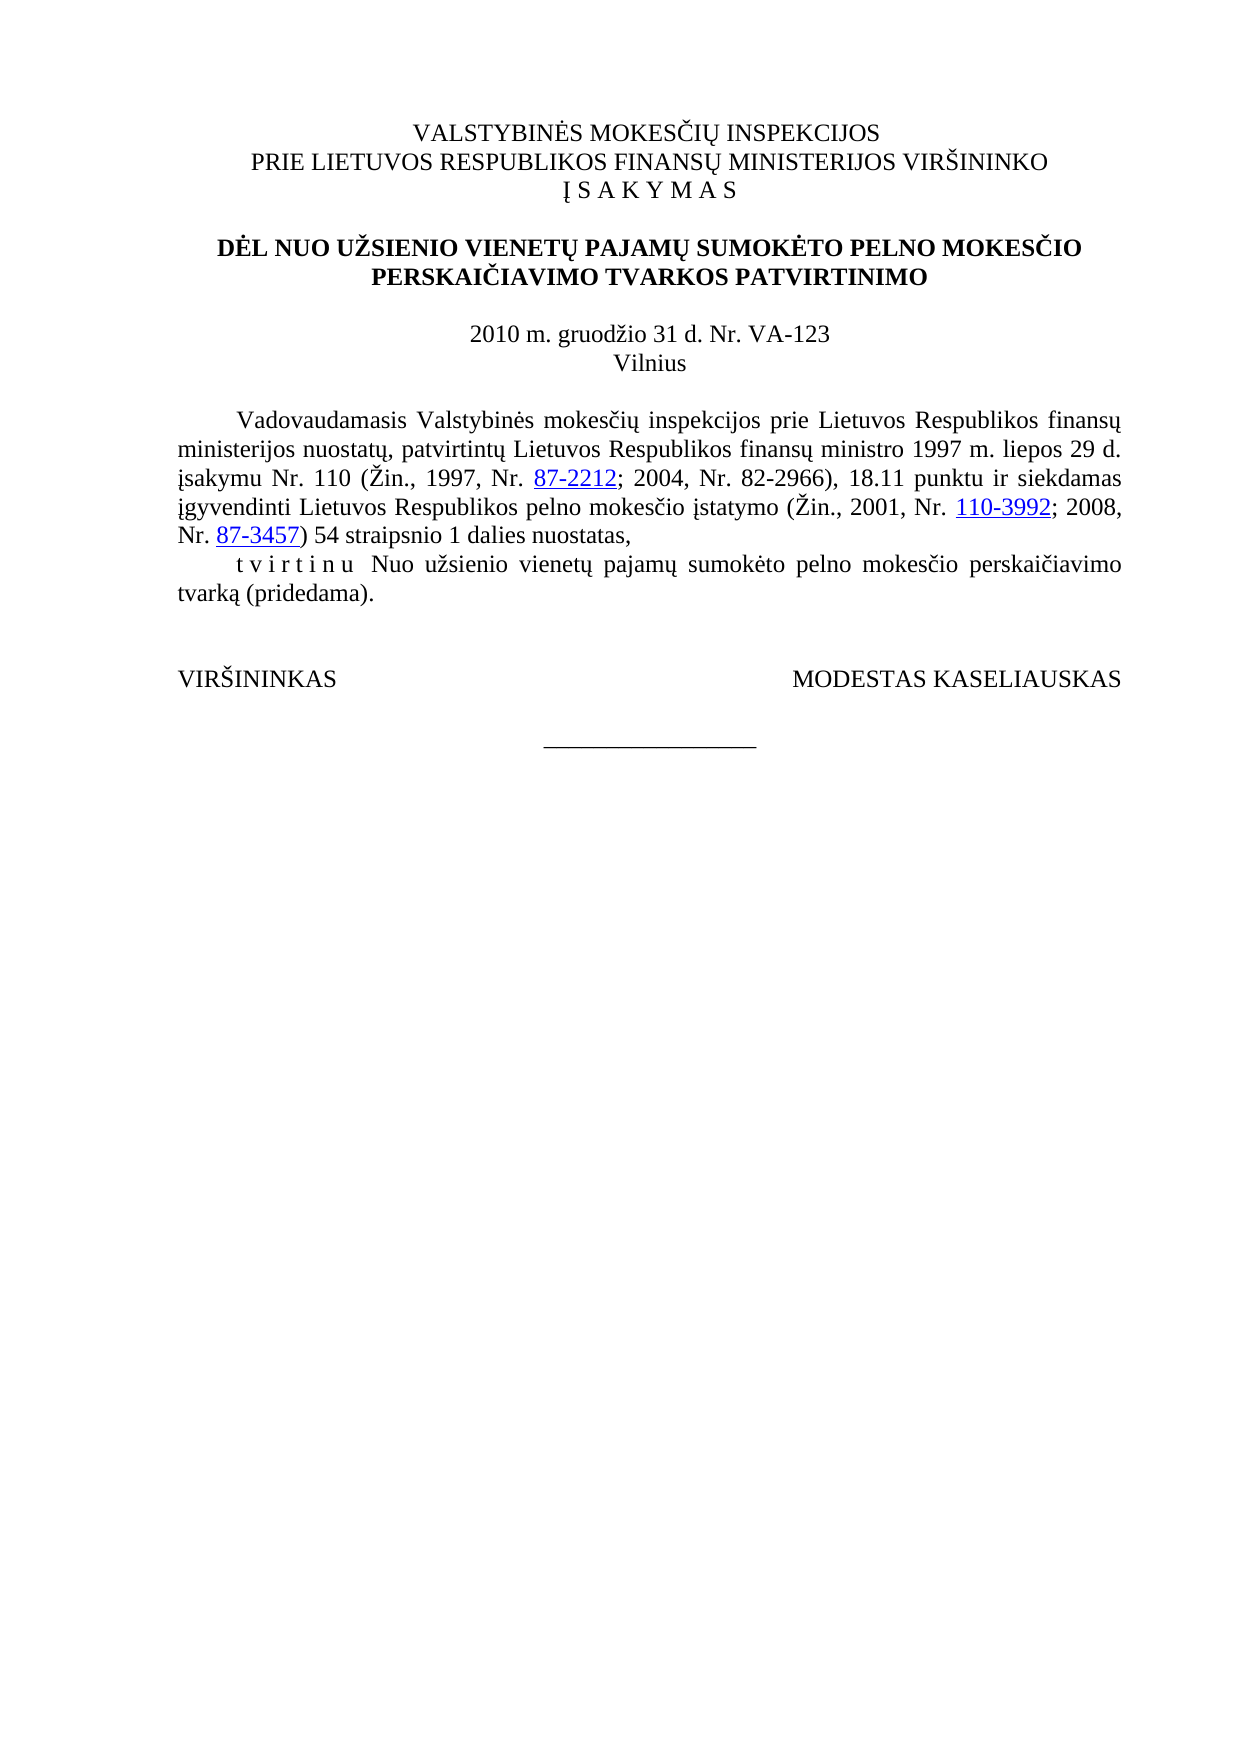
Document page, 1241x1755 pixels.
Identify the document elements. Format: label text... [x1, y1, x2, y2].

text Viršininkas Modestas Kaseliauskas [177, 664, 1122, 693]
text _________________ [177, 722, 1122, 751]
text VALSTYBINĖS MOKESČIŲ INSPEKCIJOS [177, 118, 1122, 147]
text 2010 m. gruodžio 31 d. Nr. VA-123 [177, 319, 1122, 348]
text ĮSAKYMAS [177, 176, 1122, 204]
text Vilnius [177, 348, 1122, 377]
text DĖL NUO UŽSIENIO VIENETŲ PAJAMŲ SUMOKĖTO PELNO MOKESČIO PERSKAIČIAVIMO TVARKOS PATVIRTINIMO [177, 233, 1122, 291]
text PRIE LIETUVOS RESPUBLIKOS FINANSŲ MINISTERIJOS VIRŠININKO [177, 147, 1122, 176]
text tvirtinu Nuo užsienio vienetų pajamų sumokėto pelno mokesčio perskaičiavimo tvarką (pridedama). [177, 549, 1122, 607]
text Vadovaudamasis Valstybinės mokesčių inspekcijos prie Lietuvos Respublikos finansų ministerijos nuostatų, patvirtintų Lietuvos Respublikos finansų ministro 1997 m. liepos 29 d. įsakymu Nr. 110 (Žin., 1997, Nr. 87-2212; 2004, Nr. 82-2966), 18.11 punktu ir siekdamas įgyvendinti Lietuvos Respublikos pelno mokesčio įstatymo (Žin., 2001, Nr. 110-3992; 2008, Nr. 87-3457) 54 straipsnio 1 dalies nuostatas, [177, 406, 1122, 549]
